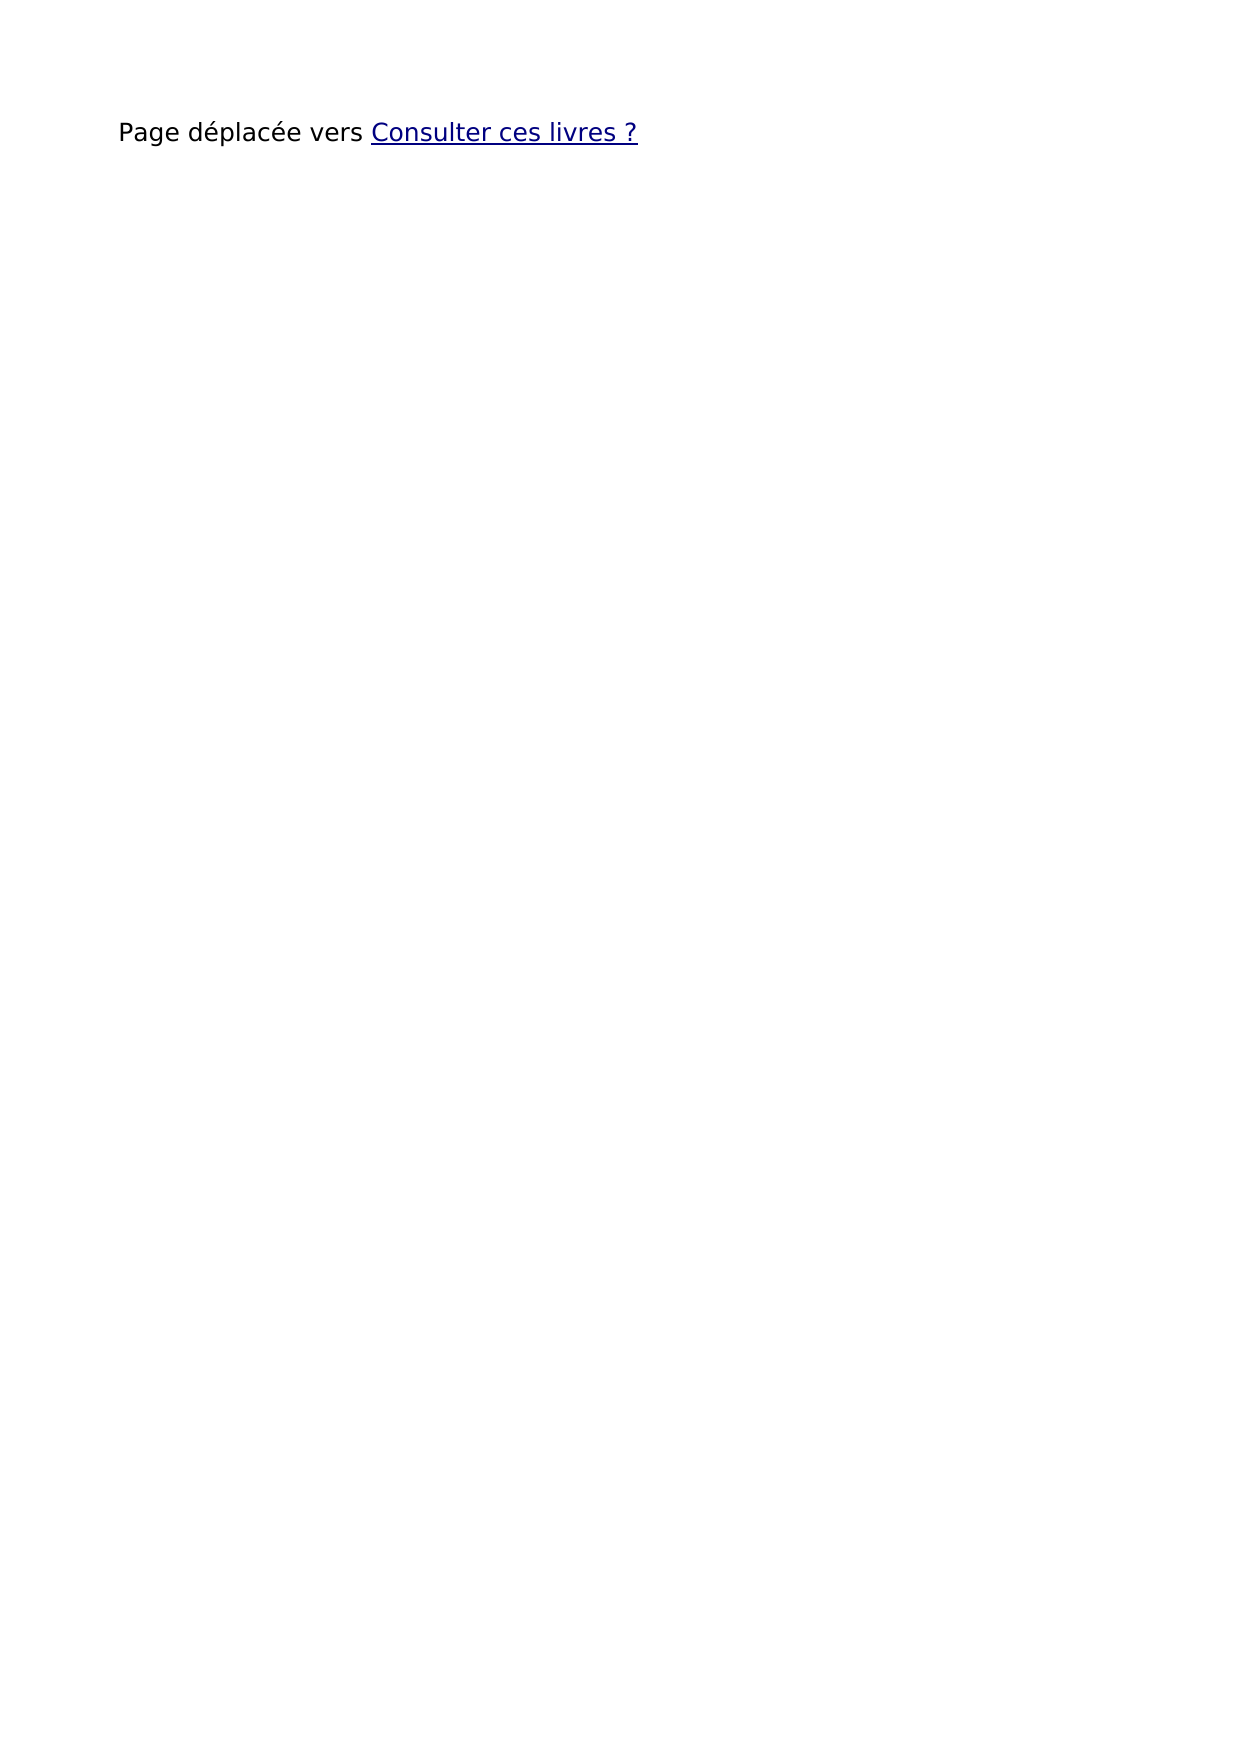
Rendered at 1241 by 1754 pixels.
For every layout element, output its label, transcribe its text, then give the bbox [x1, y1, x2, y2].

text Page déplacée vers Consulter ces livres ? [118, 118, 1122, 147]
